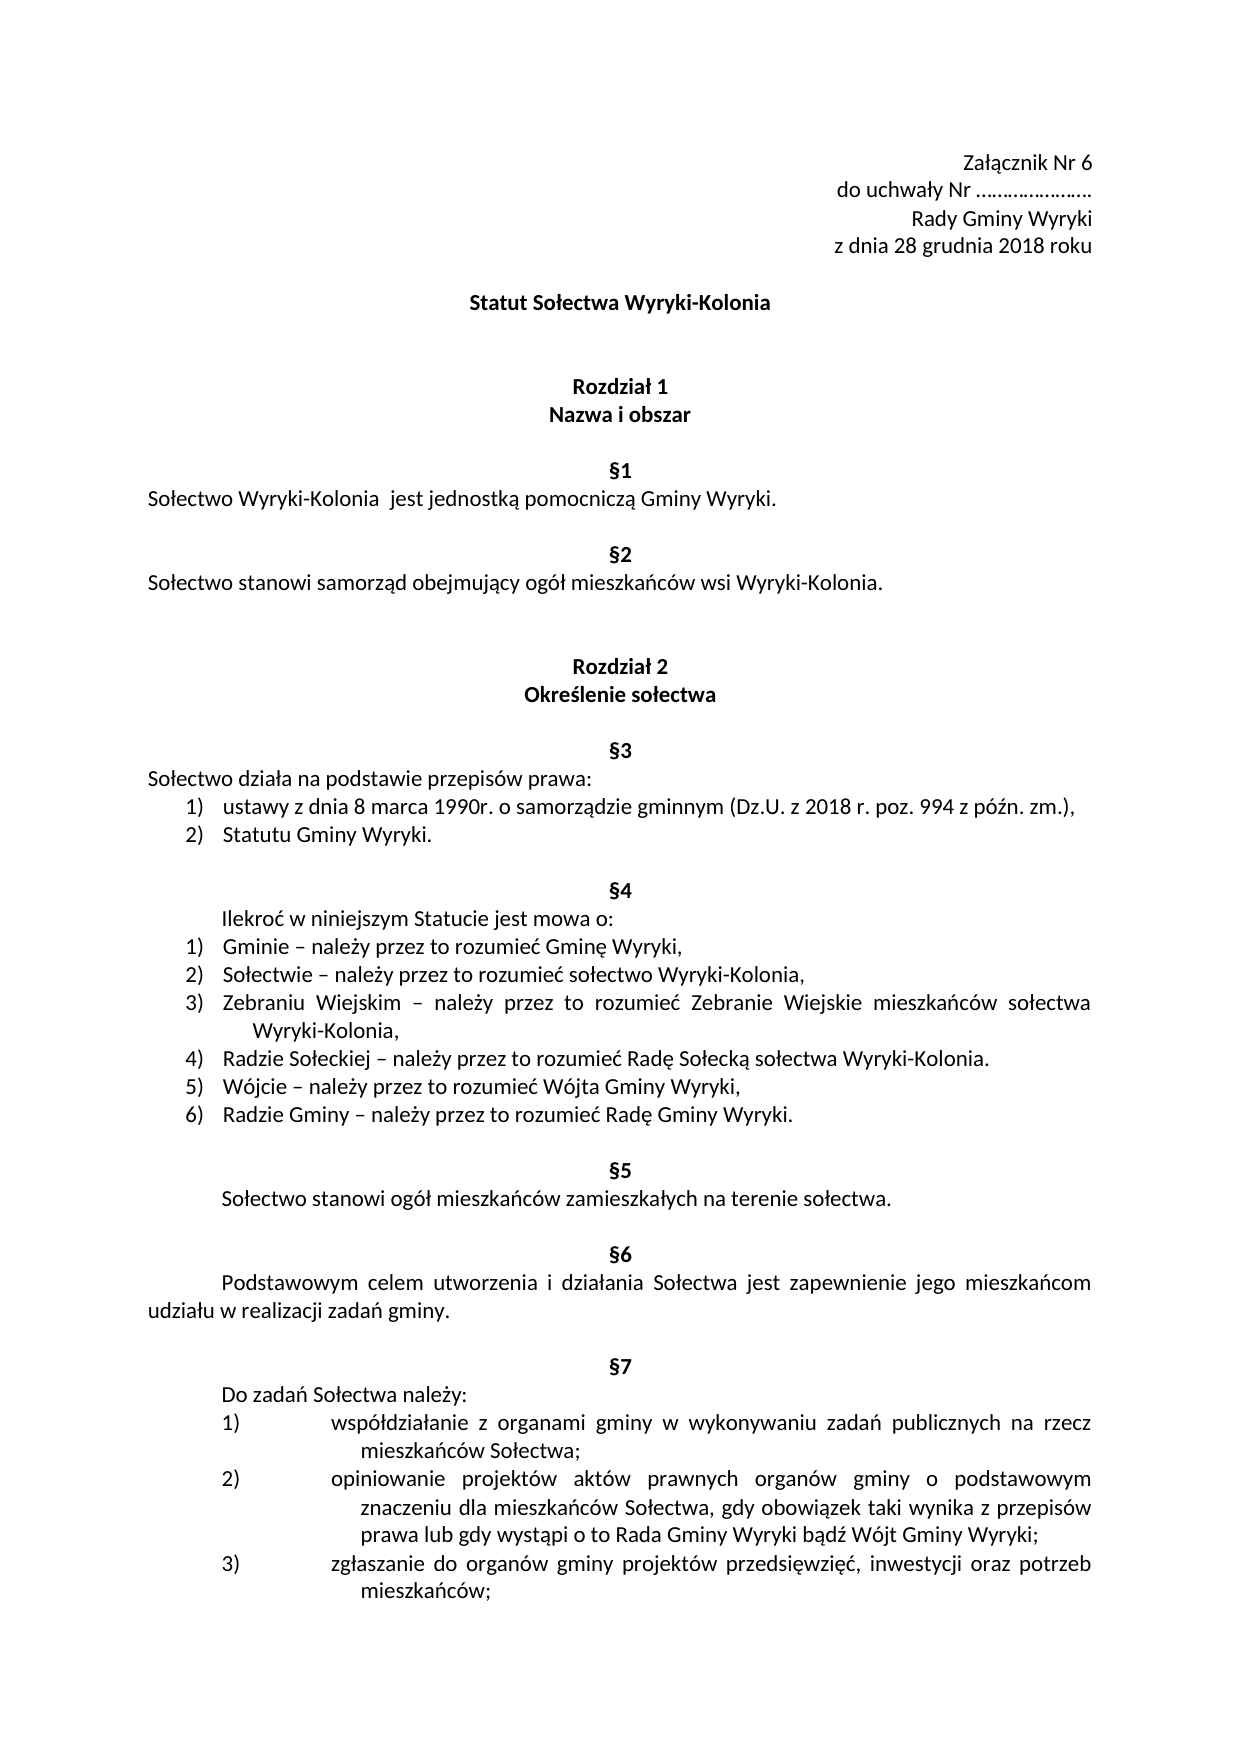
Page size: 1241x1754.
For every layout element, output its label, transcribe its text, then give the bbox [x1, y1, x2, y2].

text Nazwa i obszar [148, 400, 1093, 428]
list ustawy z dnia 8 marca 1990r. o samorządzie gminnym (Dz.U. z 2018 r. poz. 994 z późn. zm.), [185, 792, 1093, 820]
list współdziałanie z organami gminy w wykonywaniu zadań publicznych na rzecz mieszkańców Sołectwa; [221, 1408, 1093, 1464]
list opiniowanie projektów aktów prawnych organów gminy o podstawowym znaczeniu dla mieszkańców Sołectwa, gdy obowiązek taki wynika z przepisów prawa lub gdy wystąpi o to Rada Gminy Wyryki bądź Wójt Gminy Wyryki; [221, 1464, 1093, 1549]
list Sołectwie – należy przez to rozumieć sołectwo Wyryki-Kolonia, [185, 960, 1093, 988]
text §2 [148, 540, 1093, 568]
text Rozdział 2 [148, 652, 1093, 680]
text Sołectwo stanowi ogół mieszkańców zamieszkałych na terenie sołectwa. [221, 1184, 1093, 1212]
text Rady Gminy Wyryki [148, 204, 1093, 232]
text §1 [148, 456, 1093, 484]
text §4 [148, 876, 1093, 904]
text Załącznik Nr 6 [148, 148, 1093, 176]
text Sołectwo Wyryki-Kolonia jest jednostką pomocniczą Gminy Wyryki. [148, 484, 1093, 512]
list zgłaszanie do organów gminy projektów przedsięwzięć, inwestycji oraz potrzeb mieszkańców; [221, 1549, 1093, 1605]
text §3 [148, 736, 1093, 764]
text §6 [148, 1240, 1093, 1268]
text Rozdział 1 [148, 372, 1093, 400]
list Gminie – należy przez to rozumieć Gminę Wyryki, [185, 932, 1093, 960]
text do uchwały Nr …………………. [148, 176, 1093, 204]
text Do zadań Sołectwa należy: [148, 1381, 1093, 1408]
list Radzie Gminy – należy przez to rozumieć Radę Gminy Wyryki. [185, 1100, 1093, 1128]
text §7 [148, 1352, 1093, 1381]
text Statut Sołectwa Wyryki-Kolonia [148, 288, 1093, 316]
list Radzie Sołeckiej – należy przez to rozumieć Radę Sołecką sołectwa Wyryki-Kolonia. [185, 1044, 1093, 1072]
text Podstawowym celem utworzenia i działania Sołectwa jest zapewnienie jego mieszkańcom udziału w realizacji zadań gminy. [148, 1268, 1093, 1324]
text Sołectwo stanowi samorząd obejmujący ogół mieszkańców wsi Wyryki-Kolonia. [148, 568, 1093, 596]
text z dnia 28 grudnia 2018 roku [148, 232, 1093, 260]
text §5 [148, 1156, 1093, 1184]
list Zebraniu Wiejskim – należy przez to rozumieć Zebranie Wiejskie mieszkańców sołectwa Wyryki-Kolonia, [185, 988, 1093, 1044]
list Statutu Gminy Wyryki. [185, 820, 1093, 848]
text Określenie sołectwa [148, 680, 1093, 708]
list Wójcie – należy przez to rozumieć Wójta Gminy Wyryki, [185, 1072, 1093, 1100]
text Sołectwo działa na podstawie przepisów prawa: [148, 764, 1093, 792]
text Ilekroć w niniejszym Statucie jest mowa o: [221, 904, 1093, 932]
